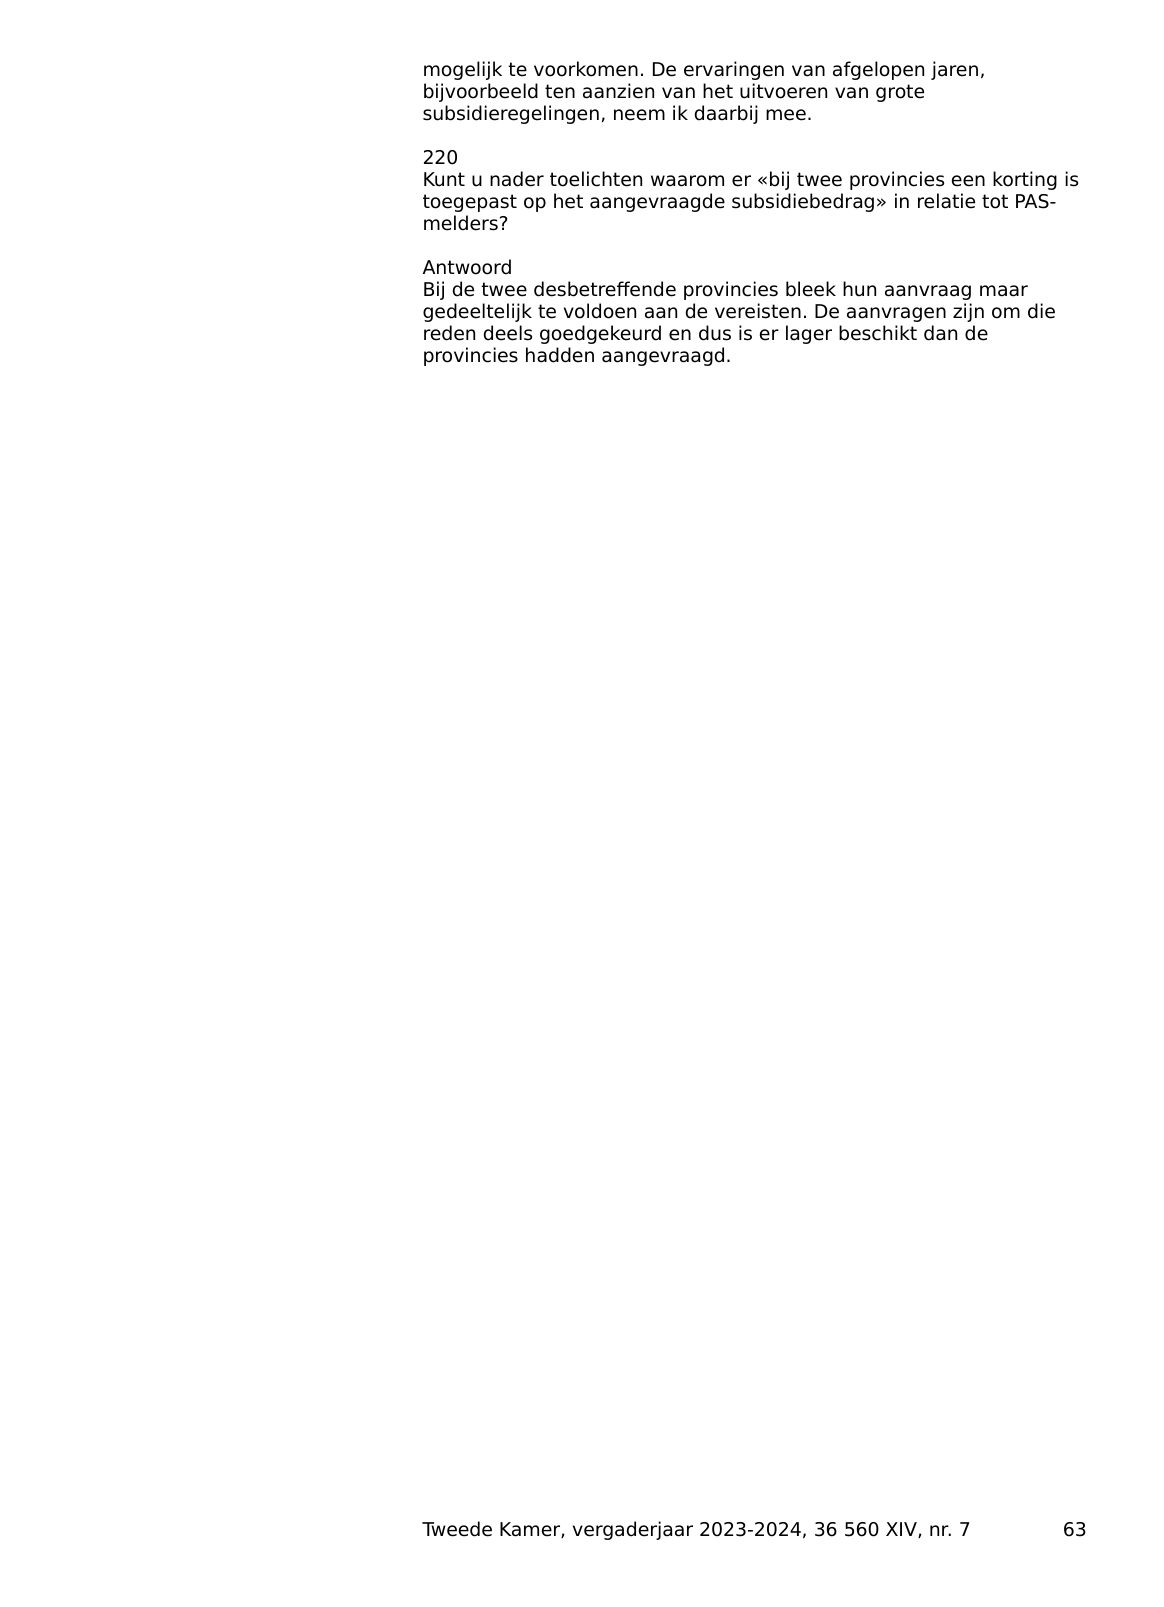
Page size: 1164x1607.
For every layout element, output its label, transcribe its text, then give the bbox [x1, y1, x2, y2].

text 220 [422, 147, 1087, 169]
text Kunt u nader toelichten waarom er «bij twee provincies een korting is toegepast op het aangevraagde subsidiebedrag» in relatie tot PAS-melders? [422, 169, 1087, 235]
text mogelijk te voorkomen. De ervaringen van afgelopen jaren, bijvoorbeeld ten aanzien van het uitvoeren van grote subsidieregelingen, neem ik daarbij mee. [422, 59, 1087, 125]
text Bij de twee desbetreffende provincies bleek hun aanvraag maar gedeeltelijk te voldoen aan de vereisten. De aanvragen zijn om die reden deels goedgekeurd en dus is er lager beschikt dan de provincies hadden aangevraagd. [422, 279, 1087, 367]
text Antwoord [422, 257, 1087, 279]
